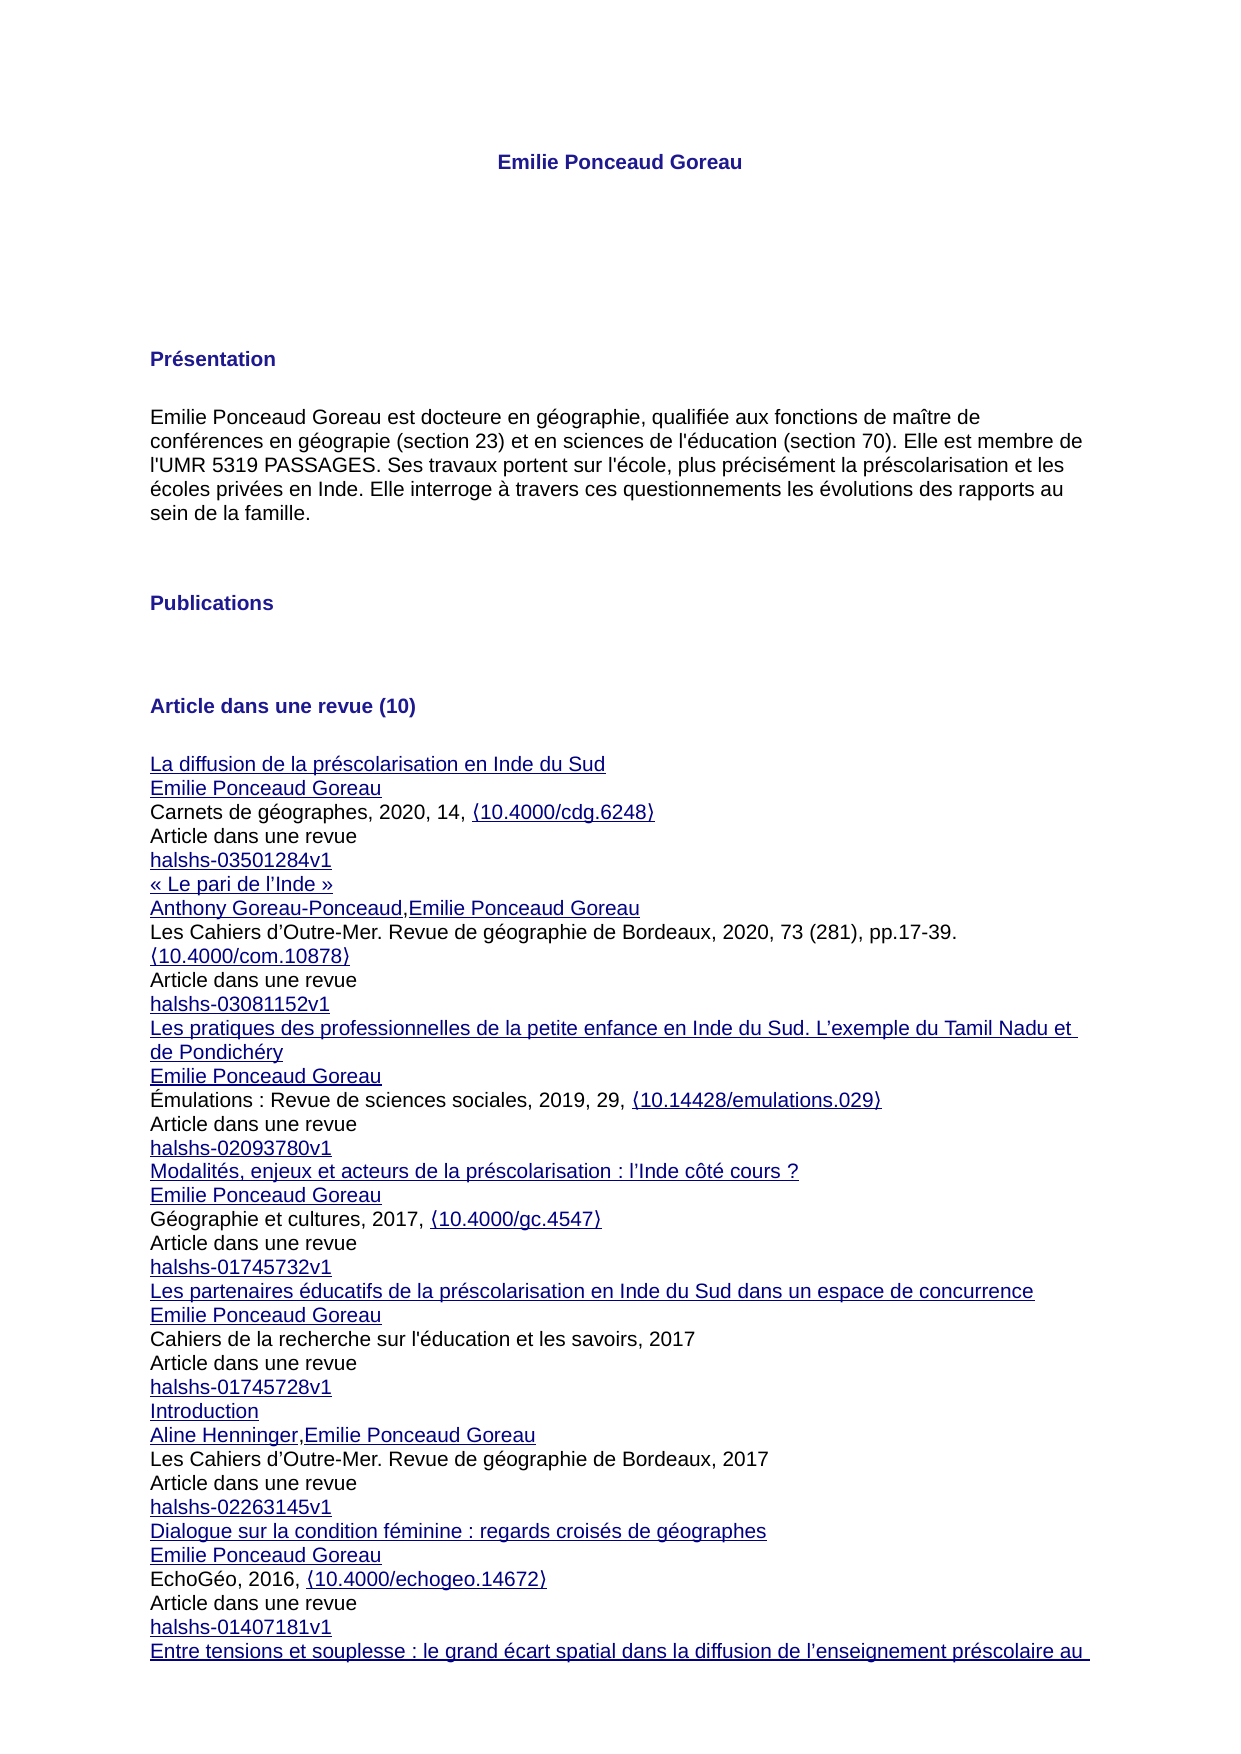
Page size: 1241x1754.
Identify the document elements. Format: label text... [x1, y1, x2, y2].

subtitle Publications [150, 591, 1090, 614]
subtitle Emilie Ponceaud Goreau [150, 150, 1090, 174]
table_cell Modalités, enjeux et acteurs de la préscolarisation : l’Inde côté cours ? Emilie Ponceaud Goreau Géographie et cultures, 2017, ⟨10.4000/gc.4547⟩ Article dans une revue halshs-01745732v1 [150, 1159, 1090, 1279]
subtitle Présentation [150, 347, 1090, 371]
table_cell « Le pari de l’Inde » Anthony Goreau-Ponceaud,Emilie Ponceaud Goreau Les Cahiers d’Outre-Mer. Revue de géographie de Bordeaux, 2020, 73 (281), pp.17-39. ⟨10.4000/com.10878⟩ Article dans une revue halshs-03081152v1 [150, 872, 1090, 1016]
table_cell Entre tensions et souplesse : le grand écart spatial dans la diffusion de l’enseignement préscolaire au [150, 1639, 1090, 1659]
subtitle Article dans une revue (10) [150, 694, 1090, 718]
table_cell Les pratiques des professionnelles de la petite enfance en Inde du Sud. L’exemple du Tamil Nadu et de Pondichéry Emilie Ponceaud Goreau Émulations : Revue de sciences sociales, 2019, 29, ⟨10.14428/emulations.029⟩ Article dans une revue halshs-02093780v1 [150, 1016, 1090, 1159]
text Emilie Ponceaud Goreau est docteure en géographie, qualifiée aux fonctions de maître de conférences en géograpie (section 23) et en sciences de l'éducation (section 70). Elle est membre de l'UMR 5319 PASSAGES. Ses travaux portent sur l'école, plus précisément la préscolarisation et les écoles privées en Inde. Elle interroge à travers ces questionnements les évolutions des rapports au sein de la famille. [150, 405, 1090, 525]
table_cell Dialogue sur la condition féminine : regards croisés de géographes Emilie Ponceaud Goreau EchoGéo, 2016, ⟨10.4000/echogeo.14672⟩ Article dans une revue halshs-01407181v1 [150, 1519, 1090, 1638]
table_header La diffusion de la préscolarisation en Inde du Sud Emilie Ponceaud Goreau Carnets de géographes, 2020, 14, ⟨10.4000/cdg.6248⟩ Article dans une revue halshs-03501284v1 [150, 752, 1090, 872]
table_cell Les partenaires éducatifs de la préscolarisation en Inde du Sud dans un espace de concurrence Emilie Ponceaud Goreau Cahiers de la recherche sur l'éducation et les savoirs, 2017 Article dans une revue halshs-01745728v1 [150, 1279, 1090, 1399]
table_cell Introduction Aline Henninger,Emilie Ponceaud Goreau Les Cahiers d’Outre-Mer. Revue de géographie de Bordeaux, 2017 Article dans une revue halshs-02263145v1 [150, 1399, 1090, 1519]
